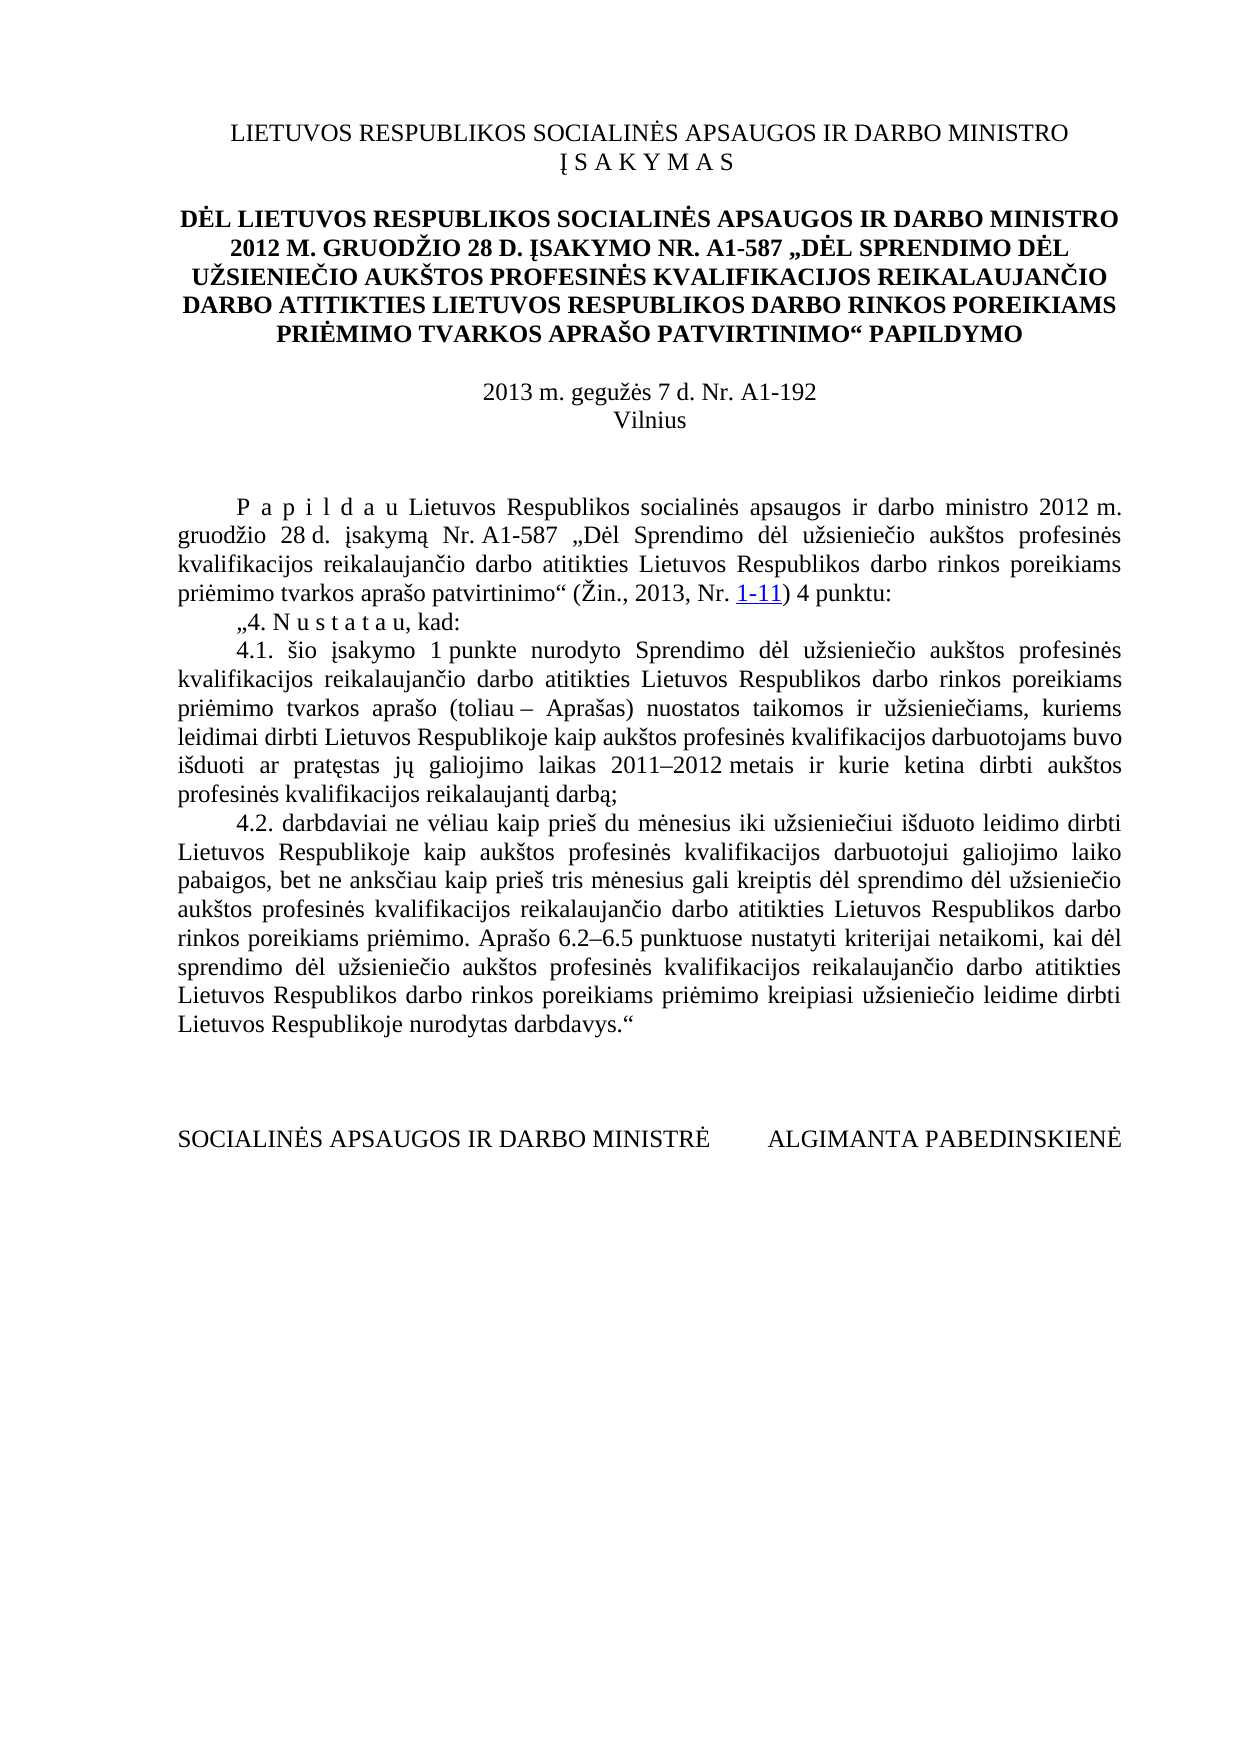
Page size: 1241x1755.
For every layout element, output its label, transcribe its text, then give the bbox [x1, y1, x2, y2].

text Į S A K Y M A S [177, 147, 1122, 176]
text 4.1. šio įsakymo 1 punkte nurodyto Sprendimo dėl užsieniečio aukštos profesinės kvalifikacijos reikalaujančio darbo atitikties Lietuvos Respublikos darbo rinkos poreikiams priėmimo tvarkos aprašo (toliau – Aprašas) nuostatos taikomos ir užsieniečiams, kuriems leidimai dirbti Lietuvos Respublikoje kaip aukštos profesinės kvalifikacijos darbuotojams buvo išduoti ar pratęstas jų galiojimo laikas 2011–2012 metais ir kurie ketina dirbti aukštos profesinės kvalifikacijos reikalaujantį darbą; [177, 636, 1122, 808]
text DĖL lietuvos respublikos socialinės apsaugos ir darbo ministro 2012 M. gruodžio 28 d. įsakymo Nr. a1-587 „dėl Sprendimo dėl užsieniečio aukštos profesinės kvalifikacijos reikalaujančio darbo atitikties Lietuvos Respublikos darbo rinkos poreikiams priėmimo tvarkos aprašo patvirtinimo“ papildymo [177, 204, 1122, 348]
text Socialinės apsaugos ir darbo ministrė Algimanta Pabedinskienė [177, 1124, 1122, 1153]
text 2013 m. gegužės 7 d. Nr. A1-192 [177, 377, 1122, 406]
text P a p i l d a u Lietuvos Respublikos socialinės apsaugos ir darbo ministro 2012 m. gruodžio 28 d. įsakymą Nr. A1-587 „Dėl Sprendimo dėl užsieniečio aukštos profesinės kvalifikacijos reikalaujančio darbo atitikties Lietuvos Respublikos darbo rinkos poreikiams priėmimo tvarkos aprašo patvirtinimo“ (Žin., 2013, Nr. 1-11) 4 punktu: [177, 492, 1122, 607]
text „4. N u s t a t a u, kad: [177, 607, 1122, 636]
text Vilnius [177, 406, 1122, 434]
text LIETUVOS RESPUBLIKOS SOCIALINĖS APSAUGOS IR DARBO MINISTRO [177, 118, 1122, 147]
text 4.2. darbdaviai ne vėliau kaip prieš du mėnesius iki užsieniečiui išduoto leidimo dirbti Lietuvos Respublikoje kaip aukštos profesinės kvalifikacijos darbuotojui galiojimo laiko pabaigos, bet ne anksčiau kaip prieš tris mėnesius gali kreiptis dėl sprendimo dėl užsieniečio aukštos profesinės kvalifikacijos reikalaujančio darbo atitikties Lietuvos Respublikos darbo rinkos poreikiams priėmimo. Aprašo 6.2–6.5 punktuose nustatyti kriterijai netaikomi, kai dėl sprendimo dėl užsieniečio aukštos profesinės kvalifikacijos reikalaujančio darbo atitikties Lietuvos Respublikos darbo rinkos poreikiams priėmimo kreipiasi užsieniečio leidime dirbti Lietuvos Respublikoje nurodytas darbdavys.“ [177, 808, 1122, 1038]
